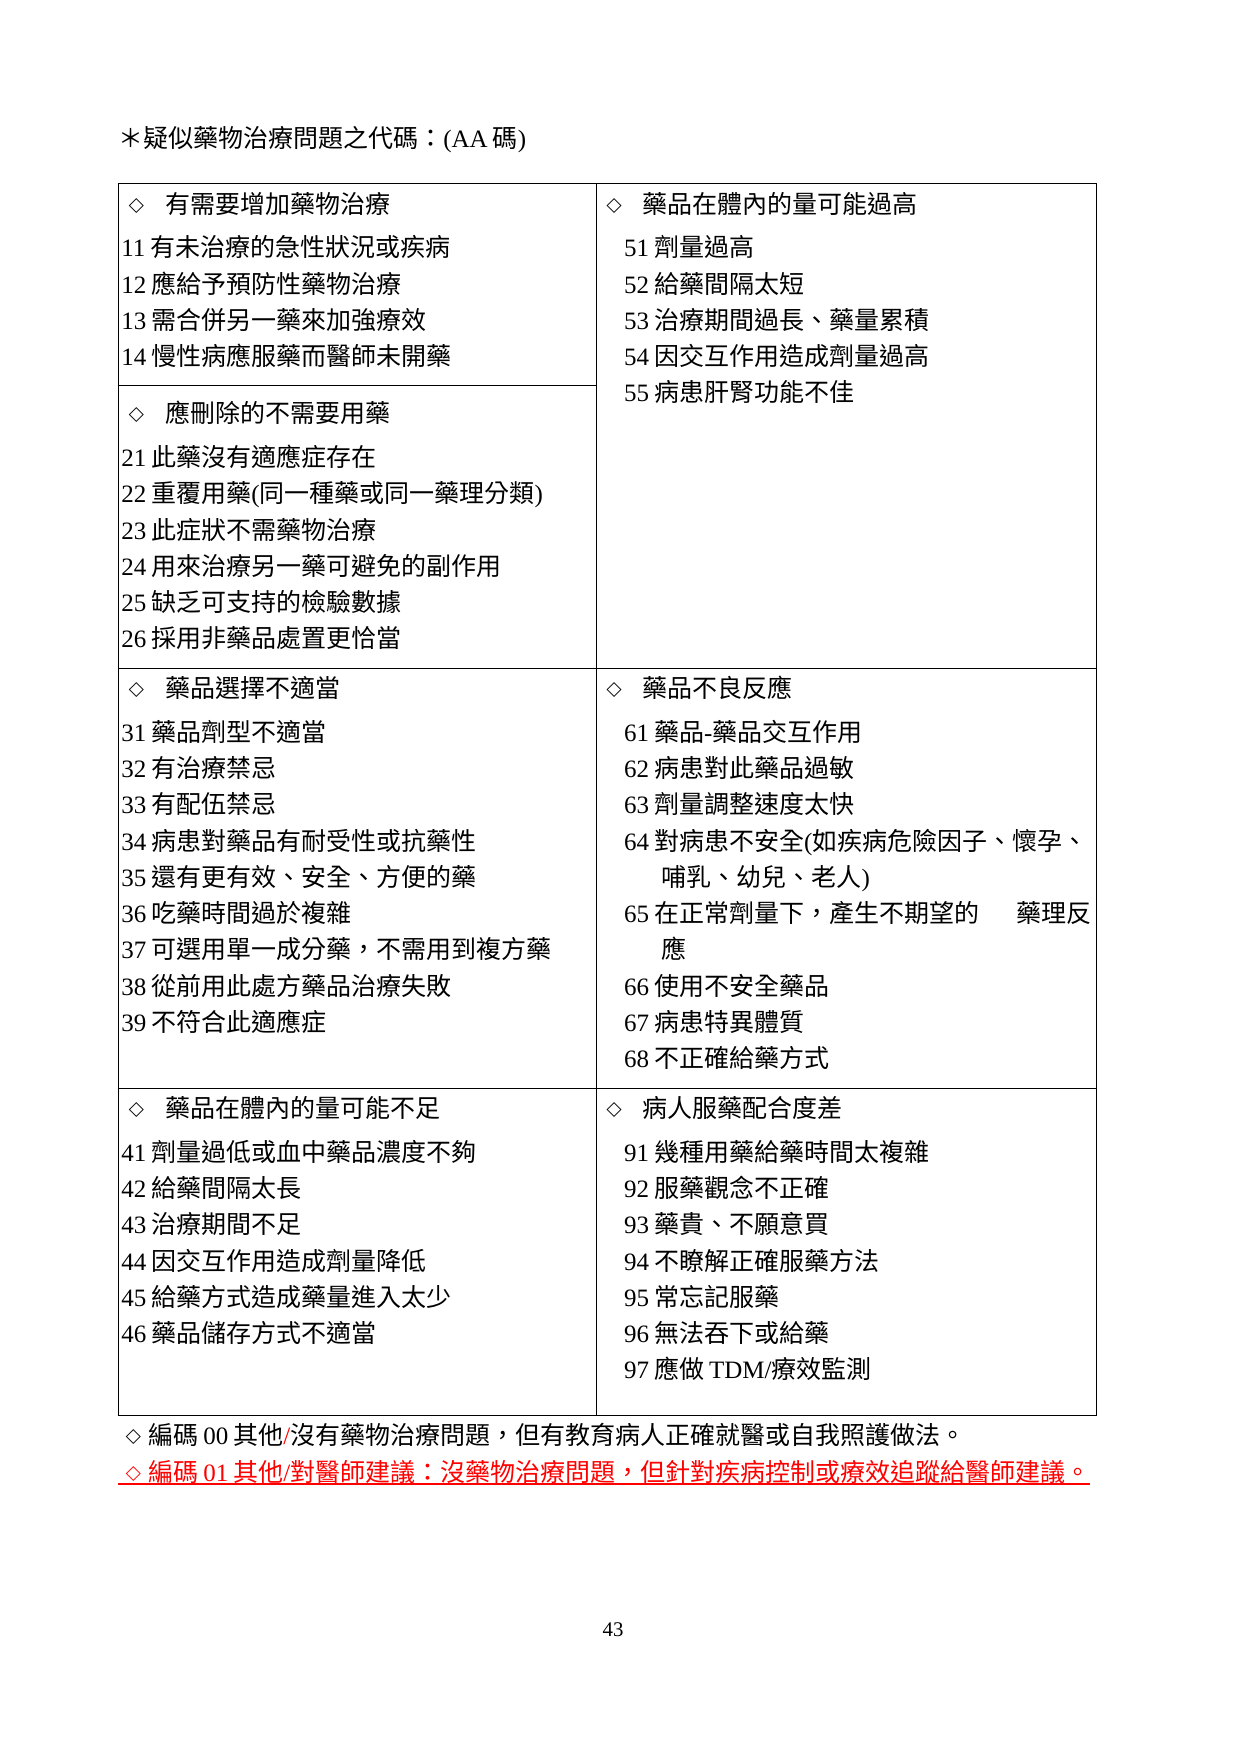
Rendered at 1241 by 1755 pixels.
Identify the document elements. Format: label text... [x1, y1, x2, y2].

table_cell 應刪除的不需要用藥 21此藥沒有適應症存在 22重覆用藥(同一種藥或同一藥理分類) 23此症狀不需藥物治療 24用來治療另一藥可避免的副作用 25缺乏可支持的檢驗數據 26採用非藥品處置更恰當 [119, 386, 596, 668]
text ◇編碼01其他/對醫師建議：沒藥物治療問題，但針對疾病控制或療效追蹤給醫師建議。 [118, 1452, 1107, 1488]
table_cell 藥品在體內的量可能不足 41劑量過低或血中藥品濃度不夠 42給藥間隔太長 43治療期間不足 44因交互作用造成劑量降低 45給藥方式造成藥量進入太少 46藥品儲存方式不適當 [119, 1089, 596, 1415]
table_cell 病人服藥配合度差 91幾種用藥給藥時間太複雜 92服藥觀念不正確 93藥貴、不願意買 94不瞭解正確服藥方法 95常忘記服藥 96無法吞下或給藥 97應做TDM/療效監測 [597, 1089, 1096, 1415]
table_header 藥品在體內的量可能過高 51劑量過高 52給藥間隔太短 53治療期間過長、藥量累積 54因交互作用造成劑量過高 55病患肝腎功能不佳 [597, 184, 1096, 668]
table_cell 藥品選擇不適當 31藥品劑型不適當 32有治療禁忌 33有配伍禁忌 34病患對藥品有耐受性或抗藥性 35還有更有效、安全、方便的藥 36吃藥時間過於複雜 37可選用單一成分藥，不需用到複方藥 38從前用此處方藥品治療失敗 39不符合此適應症 [119, 669, 596, 1087]
text ＊疑似藥物治療問題之代碼：(AA碼) [118, 118, 1107, 154]
text ◇編碼00其他/沒有藥物治療問題，但有教育病人正確就醫或自我照護做法。 [118, 1416, 1107, 1452]
table_cell 藥品不良反應 61藥品-藥品交互作用 62病患對此藥品過敏 63劑量調整速度太快 64對病患不安全(如疾病危險因子、懷孕、哺乳、幼兒、老人) 65在正常劑量下，產生不期望的 藥理反應 66使用不安全藥品 67病患特異體質 68不正確給藥方式 [597, 669, 1096, 1087]
table_header 有需要增加藥物治療 11有未治療的急性狀況或疾病 12應給予預防性藥物治療 13需合併另一藥來加強療效 14慢性病應服藥而醫師未開藥 [119, 184, 596, 385]
